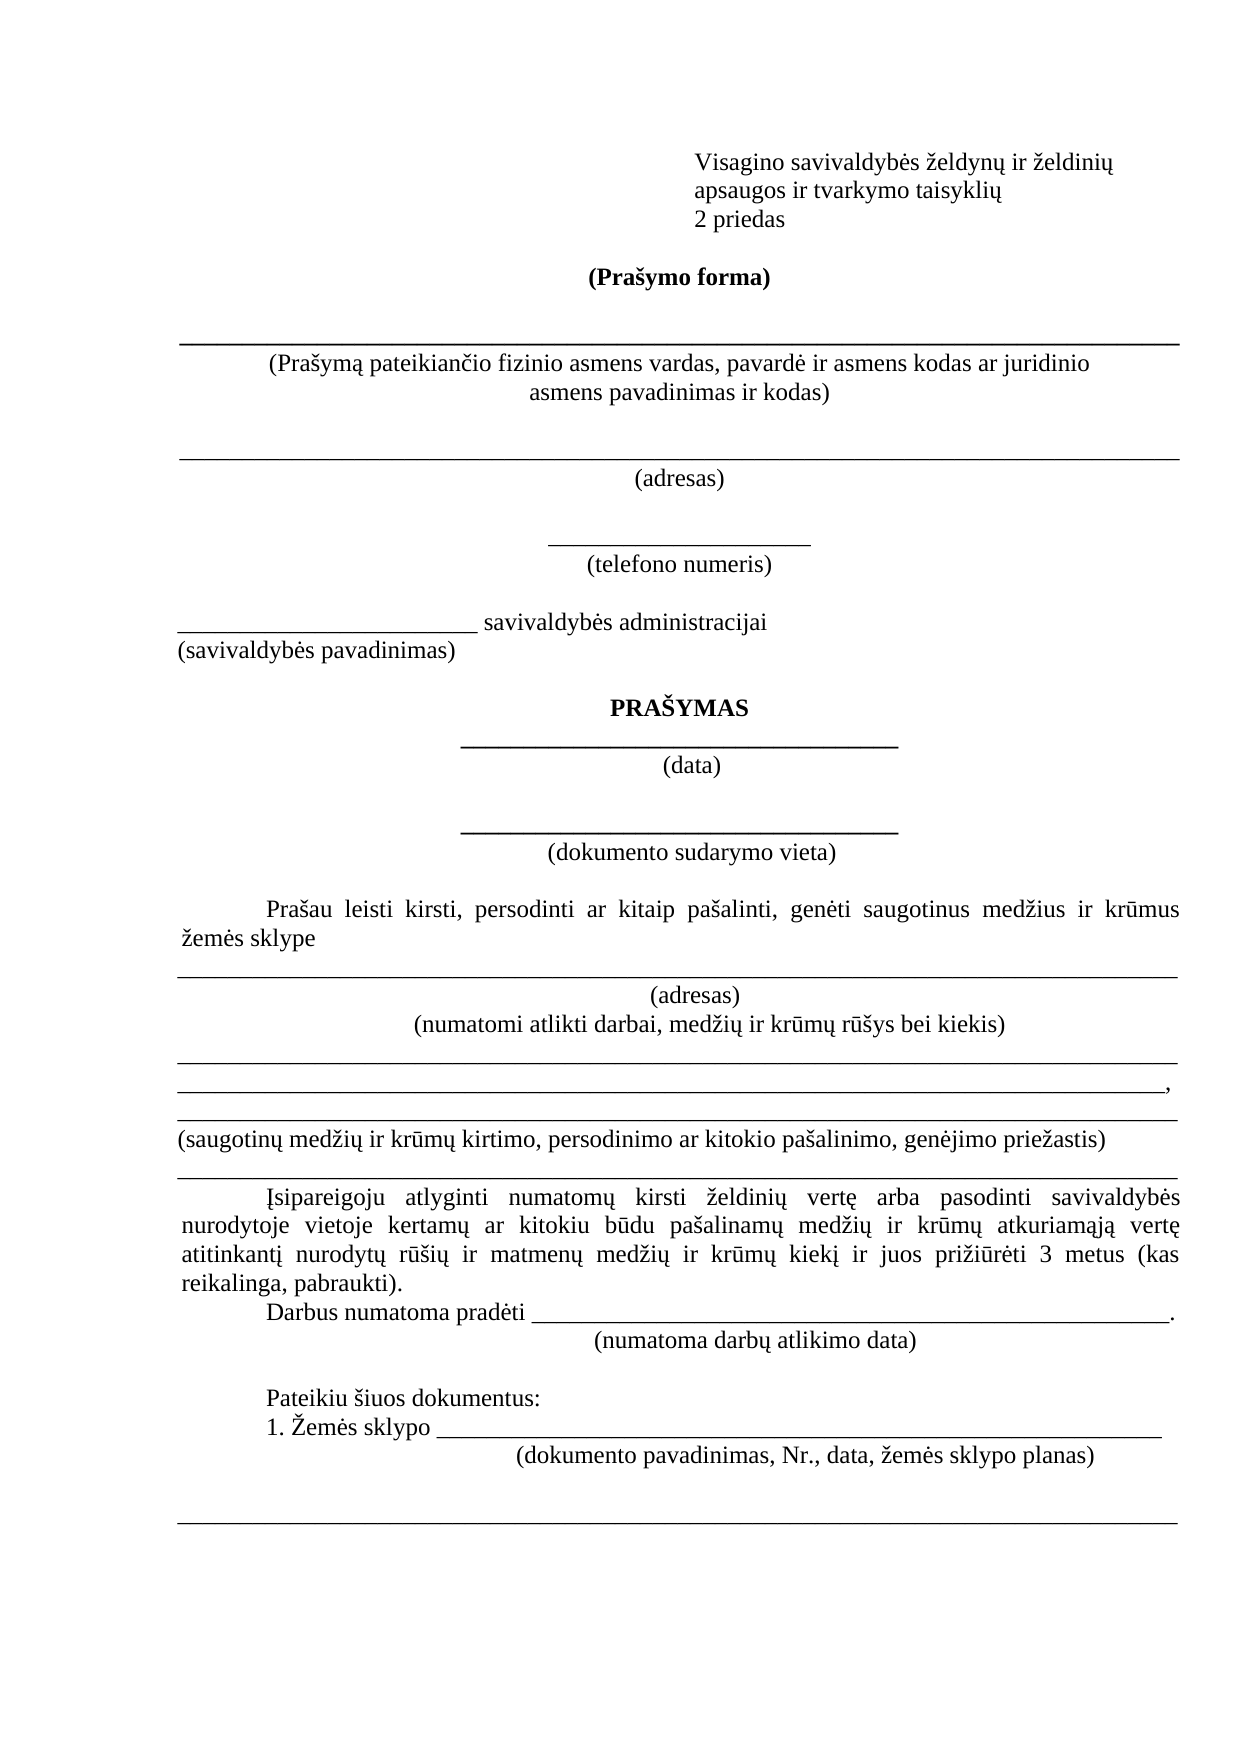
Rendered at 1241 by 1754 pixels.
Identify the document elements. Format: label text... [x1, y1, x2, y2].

text ________________________ savivaldybės administracijai [177, 607, 1181, 636]
text ___________________________________ [177, 722, 1181, 751]
text (numatoma darbų atlikimo data) [594, 1326, 1181, 1354]
text (Prašymą pateikiančio fizinio asmens vardas, pavardė ir asmens kodas ar juridinio [177, 348, 1181, 377]
text ________________________________________________________________________________ [177, 1153, 1181, 1182]
text (saugotinų medžių ir krūmų kirtimo, persodinimo ar kitokio pašalinimo, genėjimo priežastis) [177, 1124, 1181, 1153]
text (adresas) [177, 981, 1181, 1009]
text ________________________________________________________________________________ [177, 319, 1181, 348]
text _______________________________________________________________________________, [177, 1067, 1181, 1096]
text (dokumento sudarymo vieta) [202, 837, 1181, 866]
text ________________________________________________________________________________ [177, 952, 1181, 981]
text ________________________________________________________________________________ [177, 1096, 1181, 1124]
text Prašau leisti kirsti, persodinti ar kitaip pašalinti, genėti saugotinus medžius ir krūmus žemės sklype [181, 894, 1181, 952]
text 2 priedas [177, 204, 1148, 233]
text Visagino savivaldybės želdynų ir želdinių [177, 147, 1148, 176]
text ________________________________________________________________________________ [177, 434, 1181, 463]
text (telefono numeris) [177, 549, 1181, 578]
text Pateikiu šiuos dokumentus: [181, 1383, 1181, 1412]
text apsaugos ir tvarkymo taisyklių [177, 176, 1148, 204]
text (data) [202, 751, 1181, 779]
text ________________________________________________________________________________ [177, 1498, 1181, 1527]
text ________________________________________________________________________________ [177, 1038, 1181, 1067]
text PRAŠYMAS [177, 693, 1181, 722]
text Įsipareigoju atlyginti numatomų kirsti želdinių vertę arba pasodinti savivaldybės nurodytoje vietoje kertamų ar kitokiu būdu pašalinamų medžių ir krūmų atkuriamąją vertę atitinkantį nurodytų rūšių ir matmenų medžių ir krūmų kiekį ir juos prižiūrėti 3 metus (kas reikalinga, pabraukti). [181, 1182, 1181, 1297]
text (savivaldybės pavadinimas) [177, 636, 1181, 664]
text Darbus numatoma pradėti ___________________________________________________. [181, 1297, 1181, 1326]
text (numatomi atlikti darbai, medžių ir krūmų rūšys bei kiekis) [177, 1009, 1181, 1038]
text 1. Žemės sklypo __________________________________________________________ [177, 1412, 1181, 1441]
text (Prašymo forma) [177, 262, 1181, 291]
text asmens pavadinimas ir kodas) [177, 377, 1181, 406]
text (adresas) [177, 463, 1181, 492]
text _____________________ [177, 521, 1181, 549]
text (dokumento pavadinimas, Nr., data, žemės sklypo planas) [431, 1441, 1181, 1469]
text ___________________________________ [177, 808, 1181, 837]
